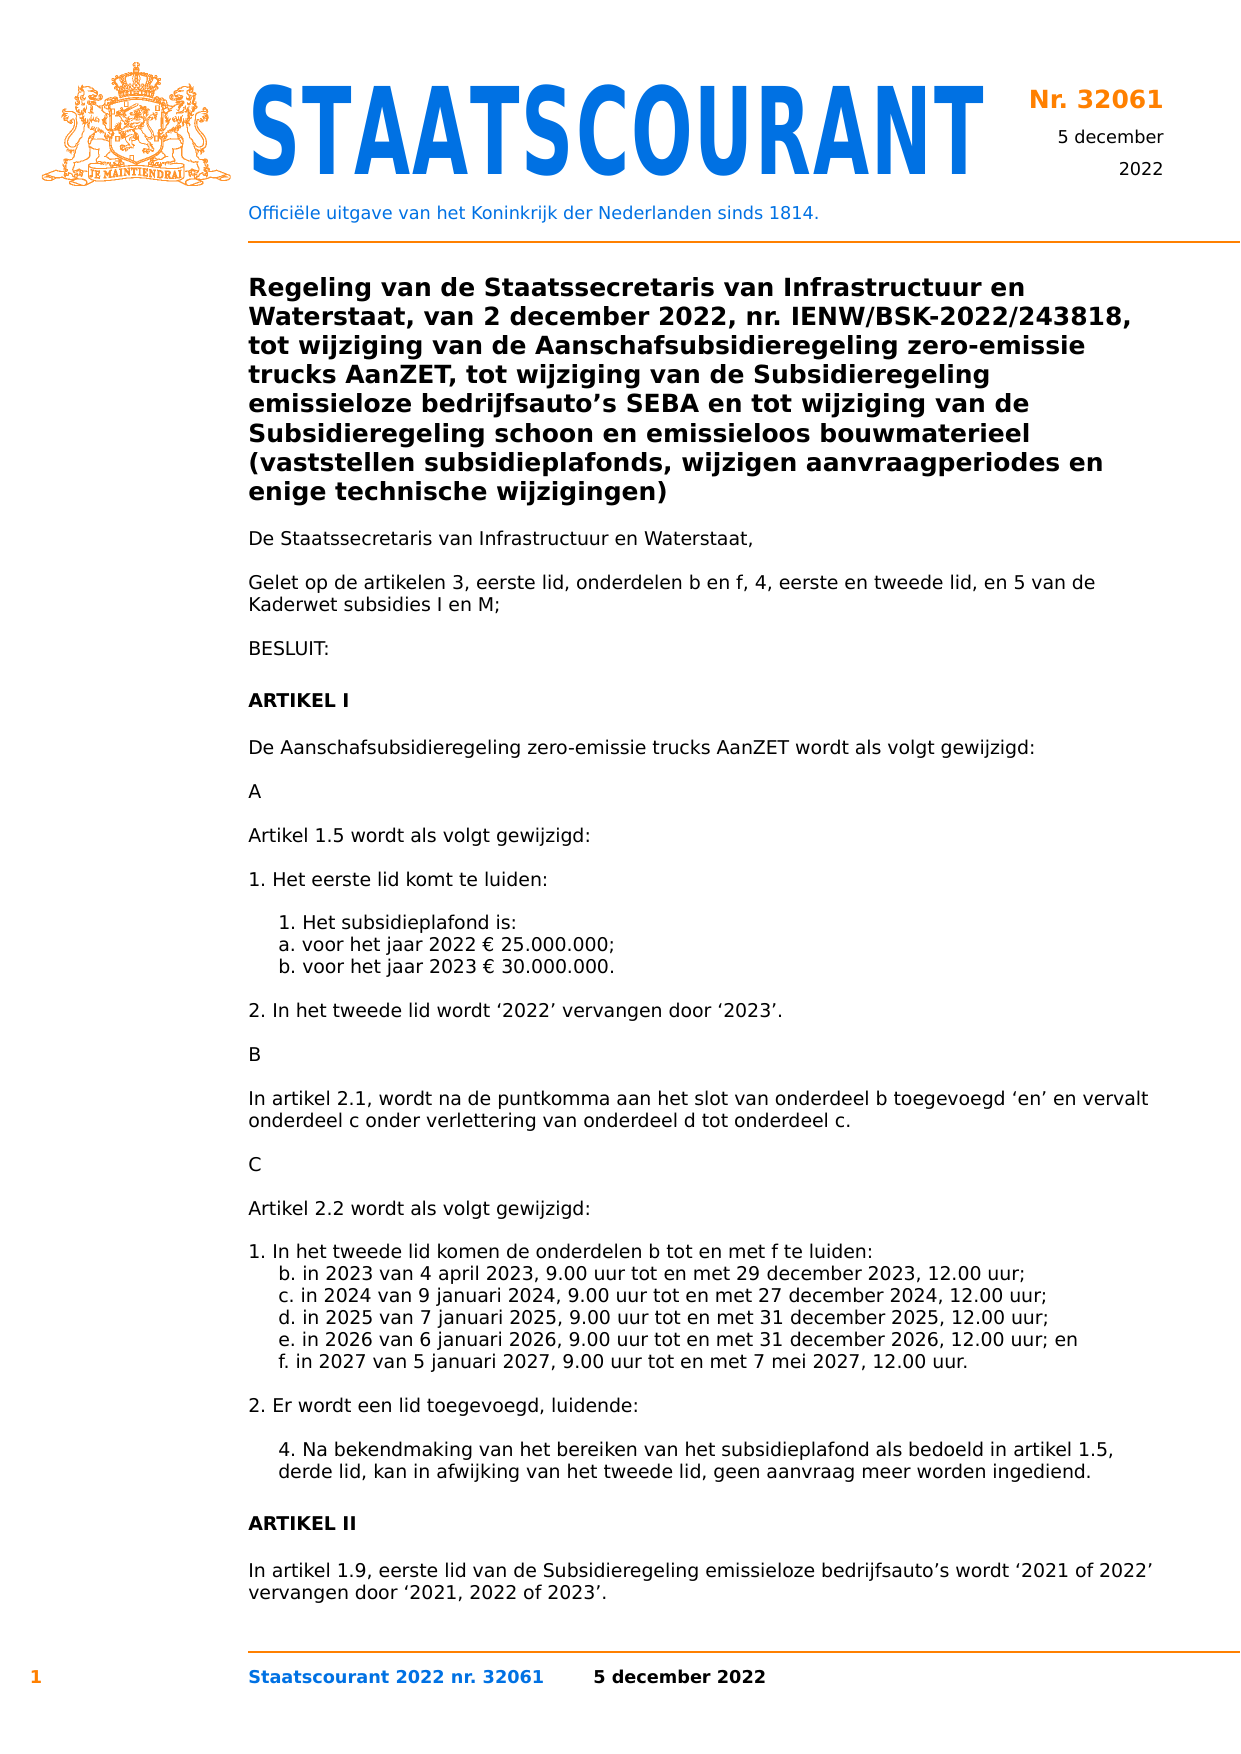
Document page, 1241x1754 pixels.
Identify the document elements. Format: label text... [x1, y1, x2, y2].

text A [248, 781, 1163, 803]
text De Aanschafsubsidieregeling zero-emissie trucks AanZET wordt als volgt gewijzigd: [248, 737, 1163, 759]
text B [248, 1044, 1163, 1066]
text Artikel 2.2 wordt als volgt gewijzigd: [248, 1197, 1163, 1219]
text 1. Het subsidieplafond is: [278, 912, 1163, 934]
subtitle ARTIKEL II [248, 1513, 1163, 1535]
text d. in 2025 van 7 januari 2025, 9.00 uur tot en met 31 december 2025, 12.00 uur; [278, 1307, 1163, 1329]
text b. in 2023 van 4 april 2023, 9.00 uur tot en met 29 december 2023, 12.00 uur; [278, 1263, 1163, 1285]
text 1. Het eerste lid komt te luiden: [248, 868, 1163, 890]
text a. voor het jaar 2022 € 25.000.000; [278, 934, 1163, 956]
picture [41, 62, 231, 186]
text f. in 2027 van 5 januari 2027, 9.00 uur tot en met 7 mei 2027, 12.00 uur. [278, 1351, 1163, 1373]
table_cell Officiële uitgave van het Koninkrijk der Nederlanden sinds 1814. [248, 203, 1240, 241]
text In artikel 1.9, eerste lid van de Subsidieregeling emissieloze bedrijfsauto’s wordt ‘2021 of 2022’ vervangen door ‘2021, 2022 of 2023’. [248, 1560, 1163, 1604]
text c. in 2024 van 9 januari 2024, 9.00 uur tot en met 27 december 2024, 12.00 uur; [278, 1285, 1163, 1307]
text 2. Er wordt een lid toegevoegd, luidende: [248, 1395, 1163, 1417]
text BESLUIT: [248, 638, 1163, 660]
text 2. In het tweede lid wordt ‘2022’ vervangen door ‘2023’. [248, 1000, 1163, 1022]
text b. voor het jaar 2023 € 30.000.000. [278, 956, 1163, 978]
table_cell 5 december [998, 121, 1240, 153]
text Gelet op de artikelen 3, eerste lid, onderdelen b en f, 4, eerste en tweede lid, en 5 van de Kaderwet subsidies I en M; [248, 572, 1163, 616]
table_cell 2022 [998, 153, 1240, 203]
text 4. Na bekendmaking van het bereiken van het subsidieplafond als bedoeld in artikel 1.5, derde lid, kan in afwijking van het tweede lid, geen aanvraag meer worden ingediend. [278, 1439, 1163, 1483]
table_header Nr. 32061 [998, 62, 1240, 121]
text Artikel 1.5 wordt als volgt gewijzigd: [248, 824, 1163, 847]
text In artikel 2.1, wordt na de puntkomma aan het slot van onderdeel b toegevoegd ‘en’ en vervalt onderdeel c onder verlettering van onderdeel d tot onderdeel c. [248, 1088, 1163, 1132]
subtitle Regeling van de Staatssecretaris van Infrastructuur en Waterstaat, van 2 december 2022, nr. IENW/BSK-2022/243818, tot wijziging van de Aanschafsubsidieregeling zero-emissie trucks AanZET, tot wijziging van de Subsidieregeling emissieloze bedrijfsauto’s SEBA en tot wijziging van de Subsidieregeling schoon en emissieloos bouwmaterieel (vaststellen subsidieplafonds, wijzigen aanvraagperiodes en enige technische wijzigingen) [248, 273, 1163, 506]
text e. in 2026 van 6 januari 2026, 9.00 uur tot en met 31 december 2026, 12.00 uur; en [278, 1329, 1163, 1351]
text 1. In het tweede lid komen de onderdelen b tot en met f te luiden: [248, 1241, 1163, 1263]
table_header [25, 62, 248, 241]
text De Staatssecretaris van Infrastructuur en Waterstaat, [248, 528, 1163, 550]
subtitle ARTIKEL I [248, 690, 1163, 712]
text C [248, 1154, 1163, 1176]
table_header STAATSCOURANT [248, 62, 998, 203]
